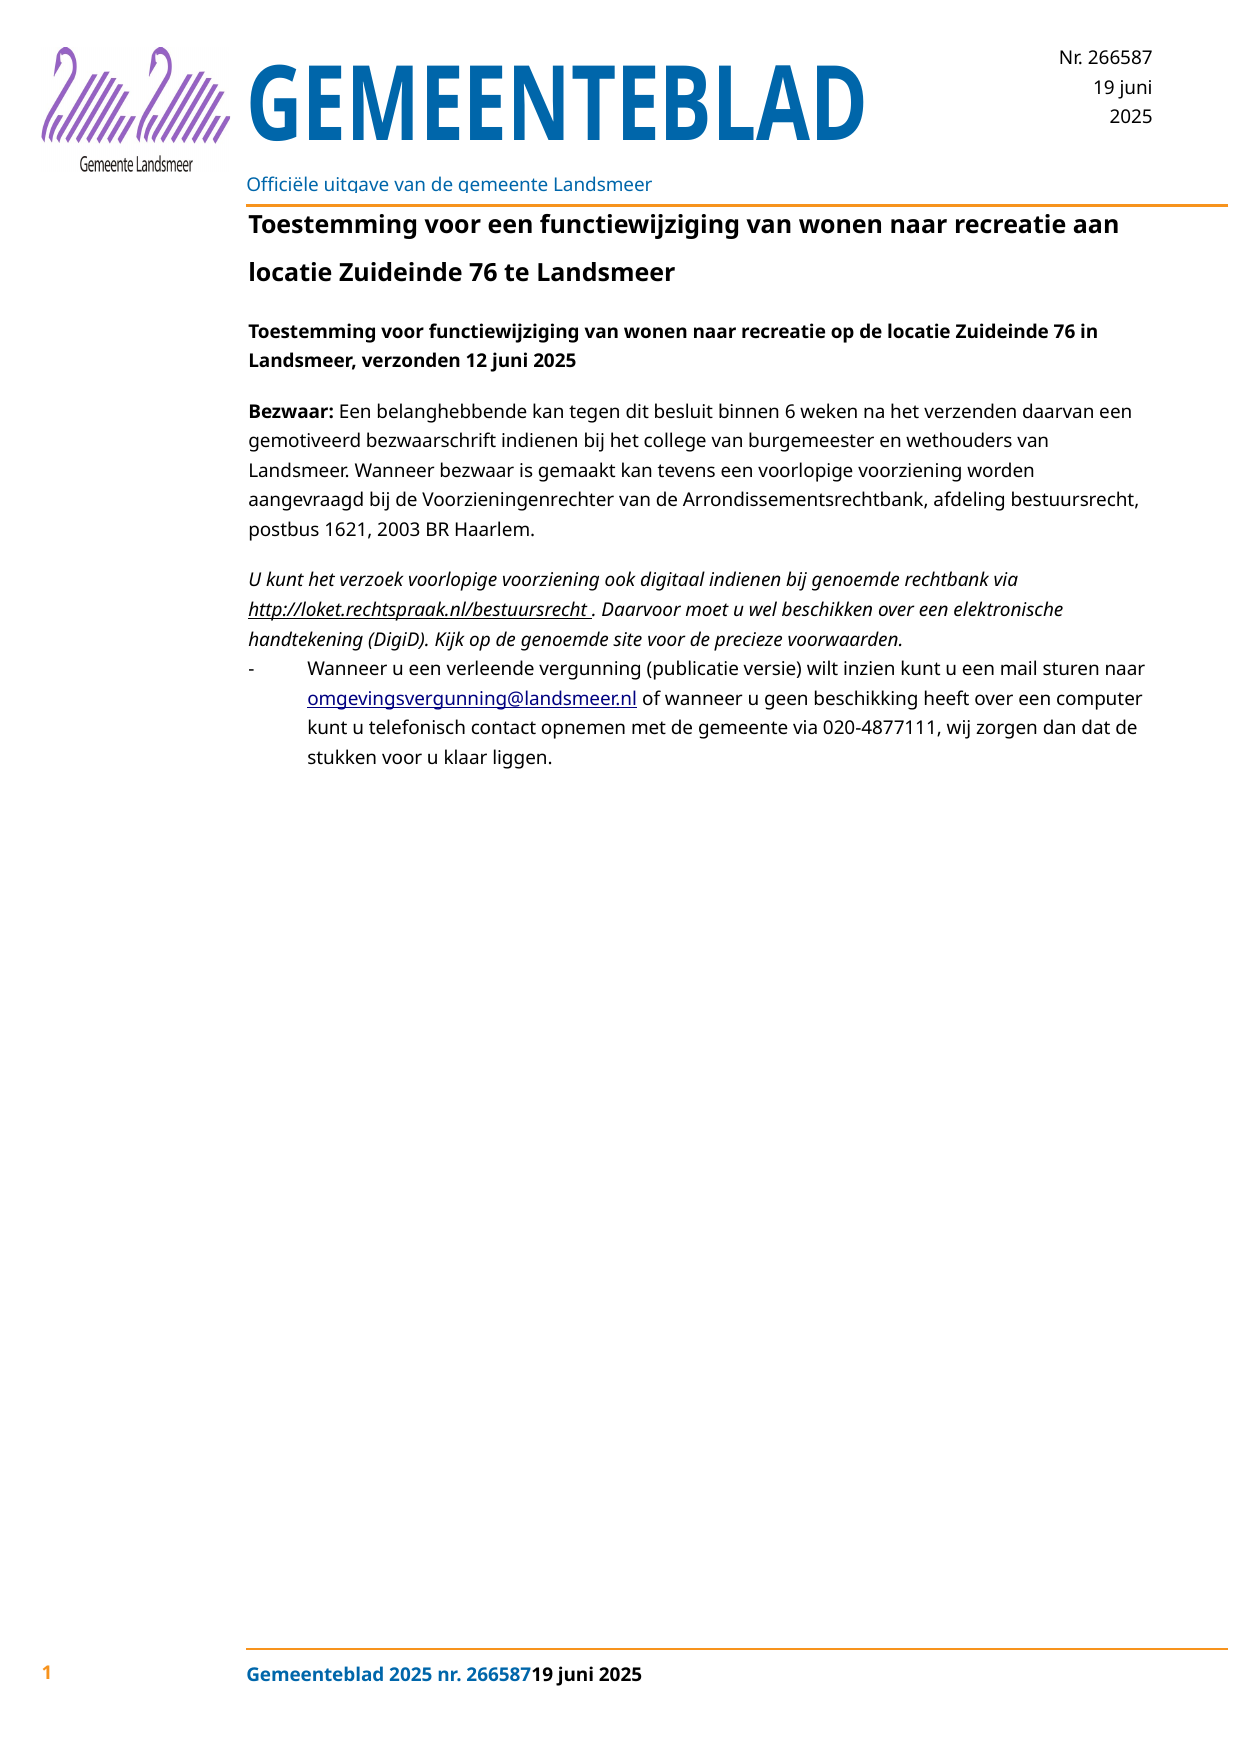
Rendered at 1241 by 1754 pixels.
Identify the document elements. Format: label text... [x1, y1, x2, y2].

picture [41, 47, 231, 172]
text Bezwaar: Een belanghebbende kan tegen dit besluit binnen 6 weken na het verzenden daarvan een gemotiveerd bezwaarschrift indienen bij het college van burgemeester en wethouders van Landsmeer. Wanneer bezwaar is gemaakt kan tevens een voorlopige voorziening worden aangevraagd bij de Voorzieningenrechter van de Arrondissementsrechtbank, afdeling bestuursrecht, postbus 1621, 2003 BR Haarlem. [248, 398, 1152, 542]
text U kunt het verzoek voorlopige voorziening ook digitaal indienen bij genoemde rechtbank via http://loket.rechtspraak.nl/bestuursrecht . Daarvoor moet u wel beschikken over een elektronische handtekening (DigiD). Kijk op de genoemde site voor de precieze voorwaarden. [248, 567, 1152, 652]
text Toestemming voor een functiewijziging van wonen naar recreatie aan locatie Zuideinde 76 te Landsmeer [248, 207, 1152, 288]
list Wanneer u een verleende vergunning (publicatie versie) wilt inzien kunt u een mail sturen naar omgevingsvergunning@landsmeer.nl of wanneer u geen beschikking heeft over een computer kunt u telefonisch contact opnemen met de gemeente via 020-4877111, wij zorgen dan dat de stukken voor u klaar liggen. [248, 655, 1152, 770]
text Toestemming voor functiewijziging van wonen naar recreatie op de locatie Zuideinde 76 in Landsmeer, verzonden 12 juni 2025 [248, 318, 1152, 373]
